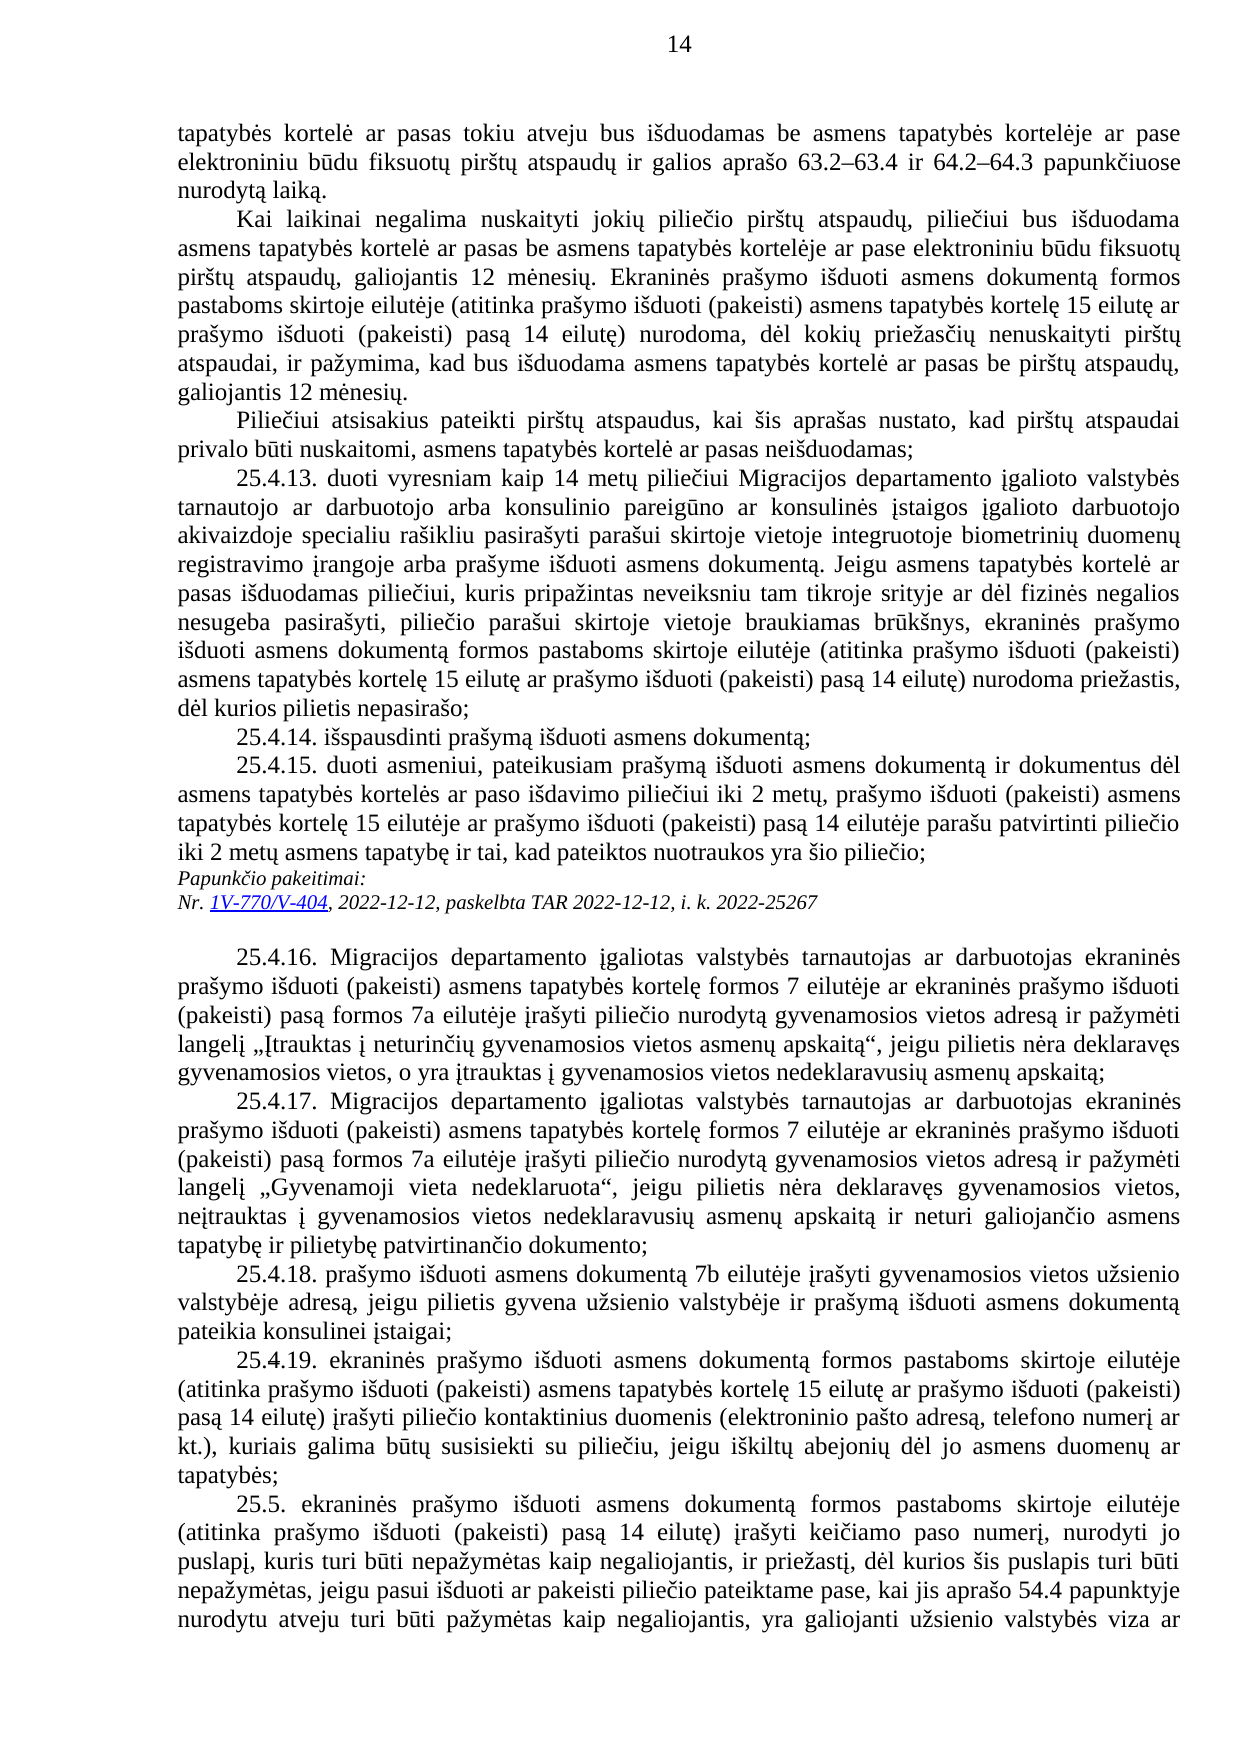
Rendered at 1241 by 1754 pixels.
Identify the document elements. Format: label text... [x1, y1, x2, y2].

text 25.4.18. prašymo išduoti asmens dokumentą 7b eilutėje įrašyti gyvenamosios vietos užsienio valstybėje adresą, jeigu pilietis gyvena užsienio valstybėje ir prašymą išduoti asmens dokumentą pateikia konsulinei įstaigai; [177, 1259, 1181, 1345]
text 25.4.16. Migracijos departamento įgaliotas valstybės tarnautojas ar darbuotojas ekraninės prašymo išduoti (pakeisti) asmens tapatybės kortelę formos 7 eilutėje ar ekraninės prašymo išduoti (pakeisti) pasą formos 7a eilutėje įrašyti piliečio nurodytą gyvenamosios vietos adresą ir pažymėti langelį „Įtrauktas į neturinčių gyvenamosios vietos asmenų apskaitą“, jeigu pilietis nėra deklaravęs gyvenamosios vietos, o yra įtrauktas į gyvenamosios vietos nedeklaravusių asmenų apskaitą; [177, 942, 1181, 1086]
text 25.4.17. Migracijos departamento įgaliotas valstybės tarnautojas ar darbuotojas ekraninės prašymo išduoti (pakeisti) asmens tapatybės kortelę formos 7 eilutėje ar ekraninės prašymo išduoti (pakeisti) pasą formos 7a eilutėje įrašyti piliečio nurodytą gyvenamosios vietos adresą ir pažymėti langelį „Gyvenamoji vieta nedeklaruota“, jeigu pilietis nėra deklaravęs gyvenamosios vietos, neįtrauktas į gyvenamosios vietos nedeklaravusių asmenų apskaitą ir neturi galiojančio asmens tapatybę ir pilietybę patvirtinančio dokumento; [177, 1086, 1181, 1259]
text 25.5. ekraninės prašymo išduoti asmens dokumentą formos pastaboms skirtoje eilutėje (atitinka prašymo išduoti (pakeisti) pasą 14 eilutę) įrašyti keičiamo paso numerį, nurodyti jo puslapį, kuris turi būti nepažymėtas kaip negaliojantis, ir priežastį, dėl kurios šis puslapis turi būti nepažymėtas, jeigu pasui išduoti ar pakeisti piliečio pateiktame pase, kai jis aprašo 54.4 papunktyje nurodytu atveju turi būti pažymėtas kaip negaliojantis, yra galiojanti užsienio valstybės viza ar [177, 1489, 1181, 1632]
text Nr. 1V-770/V-404, 2022-12-12, paskelbta TAR 2022-12-12, i. k. 2022-25267 [177, 890, 1181, 914]
text 25.4.19. ekraninės prašymo išduoti asmens dokumentą formos pastaboms skirtoje eilutėje (atitinka prašymo išduoti (pakeisti) asmens tapatybės kortelę 15 eilutę ar prašymo išduoti (pakeisti) pasą 14 eilutę) įrašyti piliečio kontaktinius duomenis (elektroninio pašto adresą, telefono numerį ar kt.), kuriais galima būtų susisiekti su piliečiu, jeigu iškiltų abejonių dėl jo asmens duomenų ar tapatybės; [177, 1345, 1181, 1489]
text 25.4.15. duoti asmeniui, pateikusiam prašymą išduoti asmens dokumentą ir dokumentus dėl asmens tapatybės kortelės ar paso išdavimo piliečiui iki 2 metų, prašymo išduoti (pakeisti) asmens tapatybės kortelę 15 eilutėje ar prašymo išduoti (pakeisti) pasą 14 eilutėje parašu patvirtinti piliečio iki 2 metų asmens tapatybę ir tai, kad pateiktos nuotraukos yra šio piliečio; [177, 751, 1181, 866]
text Papunkčio pakeitimai: [177, 866, 1181, 890]
text 25.4.13. duoti vyresniam kaip 14 metų piliečiui Migracijos departamento įgalioto valstybės tarnautojo ar darbuotojo arba konsulinio pareigūno ar konsulinės įstaigos įgalioto darbuotojo akivaizdoje specialiu rašikliu pasirašyti parašui skirtoje vietoje integruotoje biometrinių duomenų registravimo įrangoje arba prašyme išduoti asmens dokumentą. Jeigu asmens tapatybės kortelė ar pasas išduodamas piliečiui, kuris pripažintas neveiksniu tam tikroje srityje ar dėl fizinės negalios nesugeba pasirašyti, piliečio parašui skirtoje vietoje braukiamas brūkšnys, ekraninės prašymo išduoti asmens dokumentą formos pastaboms skirtoje eilutėje (atitinka prašymo išduoti (pakeisti) asmens tapatybės kortelę 15 eilutę ar prašymo išduoti (pakeisti) pasą 14 eilutę) nurodoma priežastis, dėl kurios pilietis nepasirašo; [177, 463, 1181, 722]
text Kai laikinai negalima nuskaityti jokių piliečio pirštų atspaudų, piliečiui bus išduodama asmens tapatybės kortelė ar pasas be asmens tapatybės kortelėje ar pase elektroniniu būdu fiksuotų pirštų atspaudų, galiojantis 12 mėnesių. Ekraninės prašymo išduoti asmens dokumentą formos pastaboms skirtoje eilutėje (atitinka prašymo išduoti (pakeisti) asmens tapatybės kortelę 15 eilutę ar prašymo išduoti (pakeisti) pasą 14 eilutę) nurodoma, dėl kokių priežasčių nenuskaityti pirštų atspaudai, ir pažymima, kad bus išduodama asmens tapatybės kortelė ar pasas be pirštų atspaudų, galiojantis 12 mėnesių. [177, 204, 1181, 406]
text tapatybės kortelė ar pasas tokiu atveju bus išduodamas be asmens tapatybės kortelėje ar pase elektroniniu būdu fiksuotų pirštų atspaudų ir galios aprašo 63.2–63.4 ir 64.2–64.3 papunkčiuose nurodytą laiką. [177, 118, 1181, 204]
text Piliečiui atsisakius pateikti pirštų atspaudus, kai šis aprašas nustato, kad pirštų atspaudai privalo būti nuskaitomi, asmens tapatybės kortelė ar pasas neišduodamas; [177, 406, 1181, 463]
text 25.4.14. išspausdinti prašymą išduoti asmens dokumentą; [177, 722, 1181, 751]
